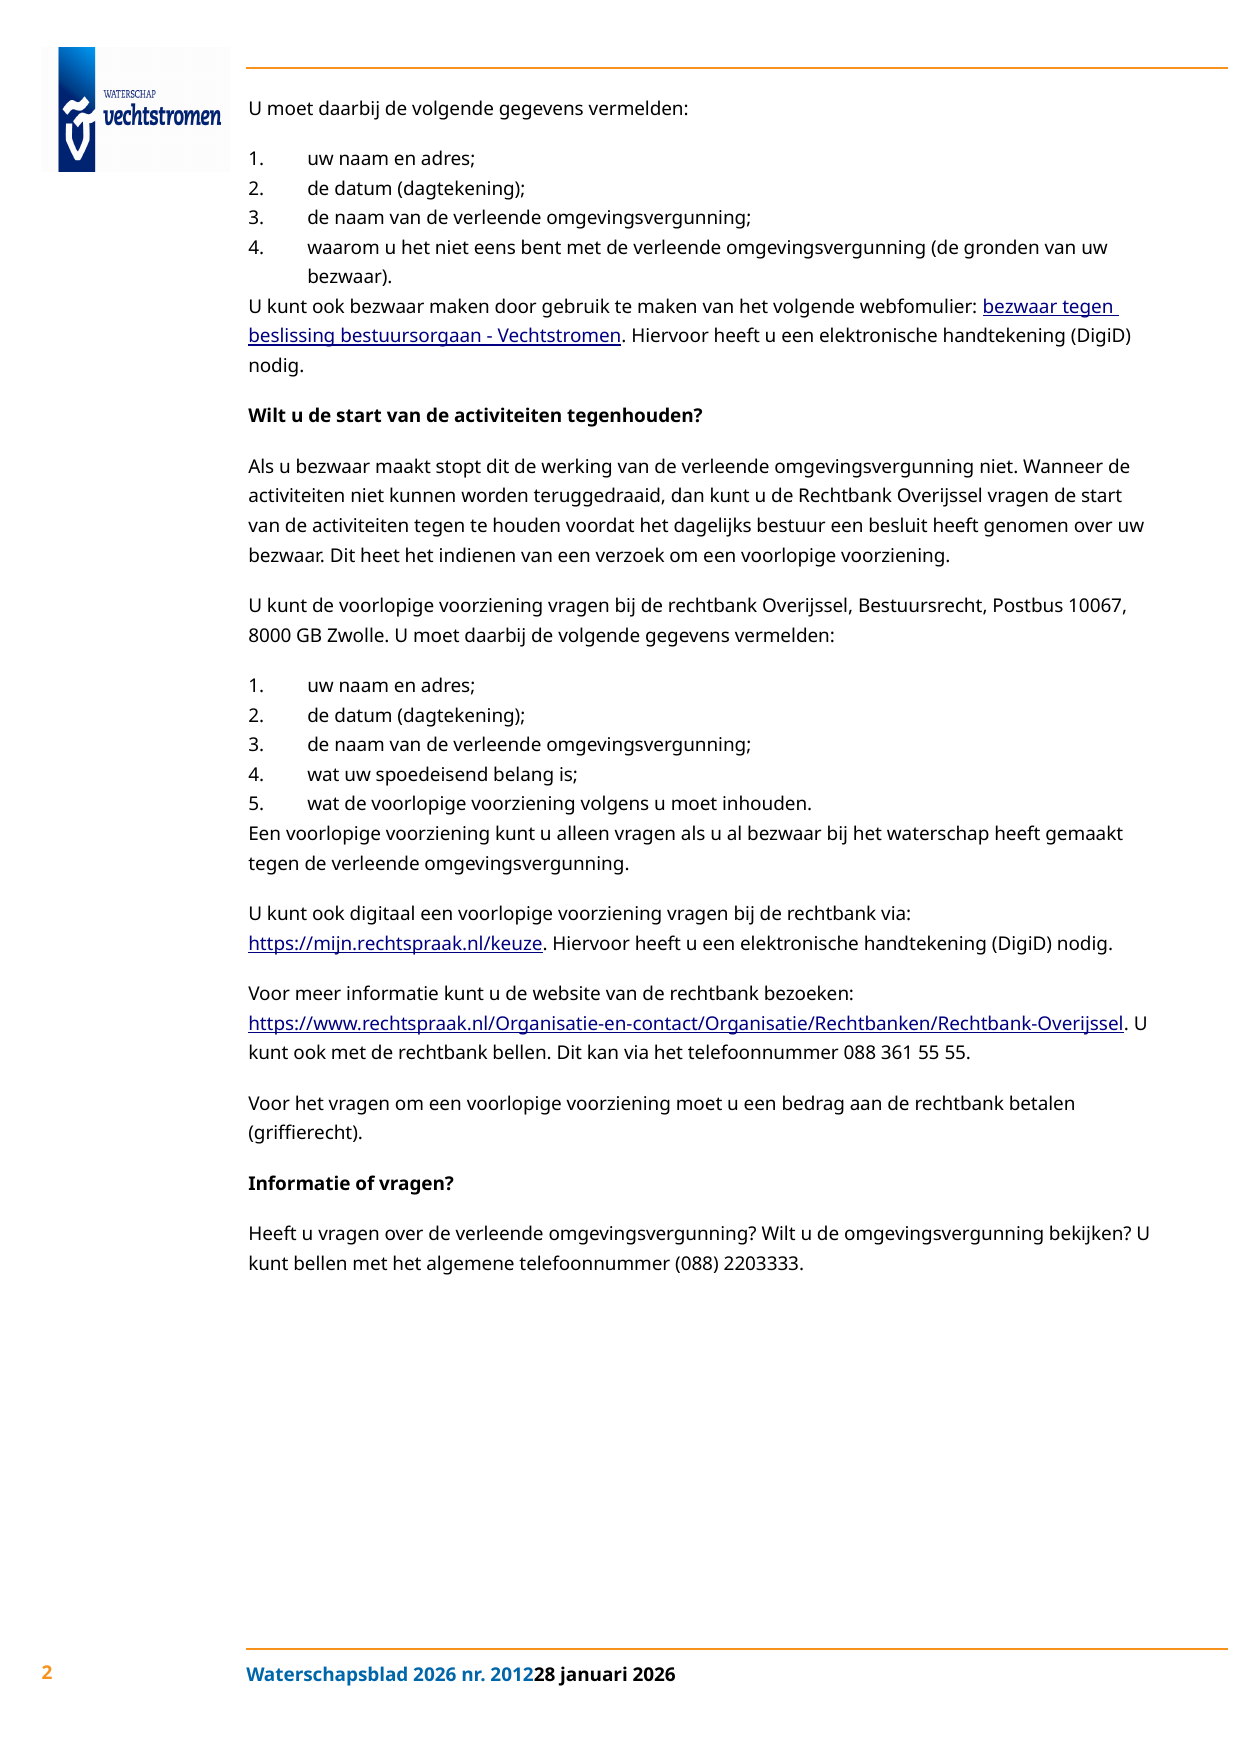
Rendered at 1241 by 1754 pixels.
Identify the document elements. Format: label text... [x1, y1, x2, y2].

text Voor het vragen om een voorlopige voorziening moet u een bedrag aan de rechtbank betalen (griffierecht). [248, 1090, 1152, 1145]
list uw naam en adres; [248, 672, 1152, 698]
text Als u bezwaar maakt stopt dit de werking van de verleende omgevingsvergunning niet. Wanneer de activiteiten niet kunnen worden teruggedraaid, dan kunt u de Rechtbank Overijssel vragen de start van de activiteiten tegen te houden voordat het dagelijks bestuur een besluit heeft genomen over uw bezwaar. Dit heet het indienen van een verzoek om een voorlopige voorziening. [248, 453, 1152, 568]
list de naam van de verleende omgevingsvergunning; [248, 204, 1152, 230]
list waarom u het niet eens bent met de verleende omgevingsvergunning (de gronden van uw bezwaar). [248, 234, 1152, 289]
text Een voorlopige voorziening kunt u alleen vragen als u al bezwaar bij het waterschap heeft gemaakt tegen de verleende omgevingsvergunning. [248, 820, 1152, 876]
text U moet daarbij de volgende gegevens vermelden: [248, 95, 1152, 121]
list wat uw spoedeisend belang is; [248, 761, 1152, 787]
text Voor meer informatie kunt u de website van de rechtbank bezoeken: https://www.rechtspraak.nl/Organisatie-en-contact/Organisatie/Rechtbanken/Rechtbank-Overijssel. U kunt ook met de rechtbank bellen. Dit kan via het telefoonnummer 088 361 55 55. [248, 980, 1152, 1065]
list de naam van de verleende omgevingsvergunning; [248, 731, 1152, 757]
list de datum (dagtekening); [248, 175, 1152, 201]
list wat de voorlopige voorziening volgens u moet inhouden. [248, 791, 1152, 816]
text Wilt u de start van de activiteiten tegenhouden? [248, 403, 1152, 428]
text Informatie of vragen? [248, 1170, 1152, 1196]
text Heeft u vragen over de verleende omgevingsvergunning? Wilt u de omgevingsvergunning bekijken? U kunt bellen met het algemene telefoonnummer (088) 2203333. [248, 1220, 1152, 1276]
list de datum (dagtekening); [248, 702, 1152, 728]
text U kunt de voorlopige voorziening vragen bij de rechtbank Overijssel, Bestuursrecht, Postbus 10067, 8000 GB Zwolle. U moet daarbij de volgende gegevens vermelden: [248, 592, 1152, 648]
picture [41, 47, 231, 172]
text U kunt ook digitaal een voorlopige voorziening vragen bij de rechtbank via: https://mijn.rechtspraak.nl/keuze. Hiervoor heeft u een elektronische handtekening (DigiD) nodig. [248, 900, 1152, 956]
text U kunt ook bezwaar maken door gebruik te maken van het volgende webfomulier: bezwaar tegen beslissing bestuursorgaan - Vechtstromen. Hiervoor heeft u een elektronische handtekening (DigiD) nodig. [248, 293, 1152, 378]
list uw naam en adres; [248, 145, 1152, 171]
